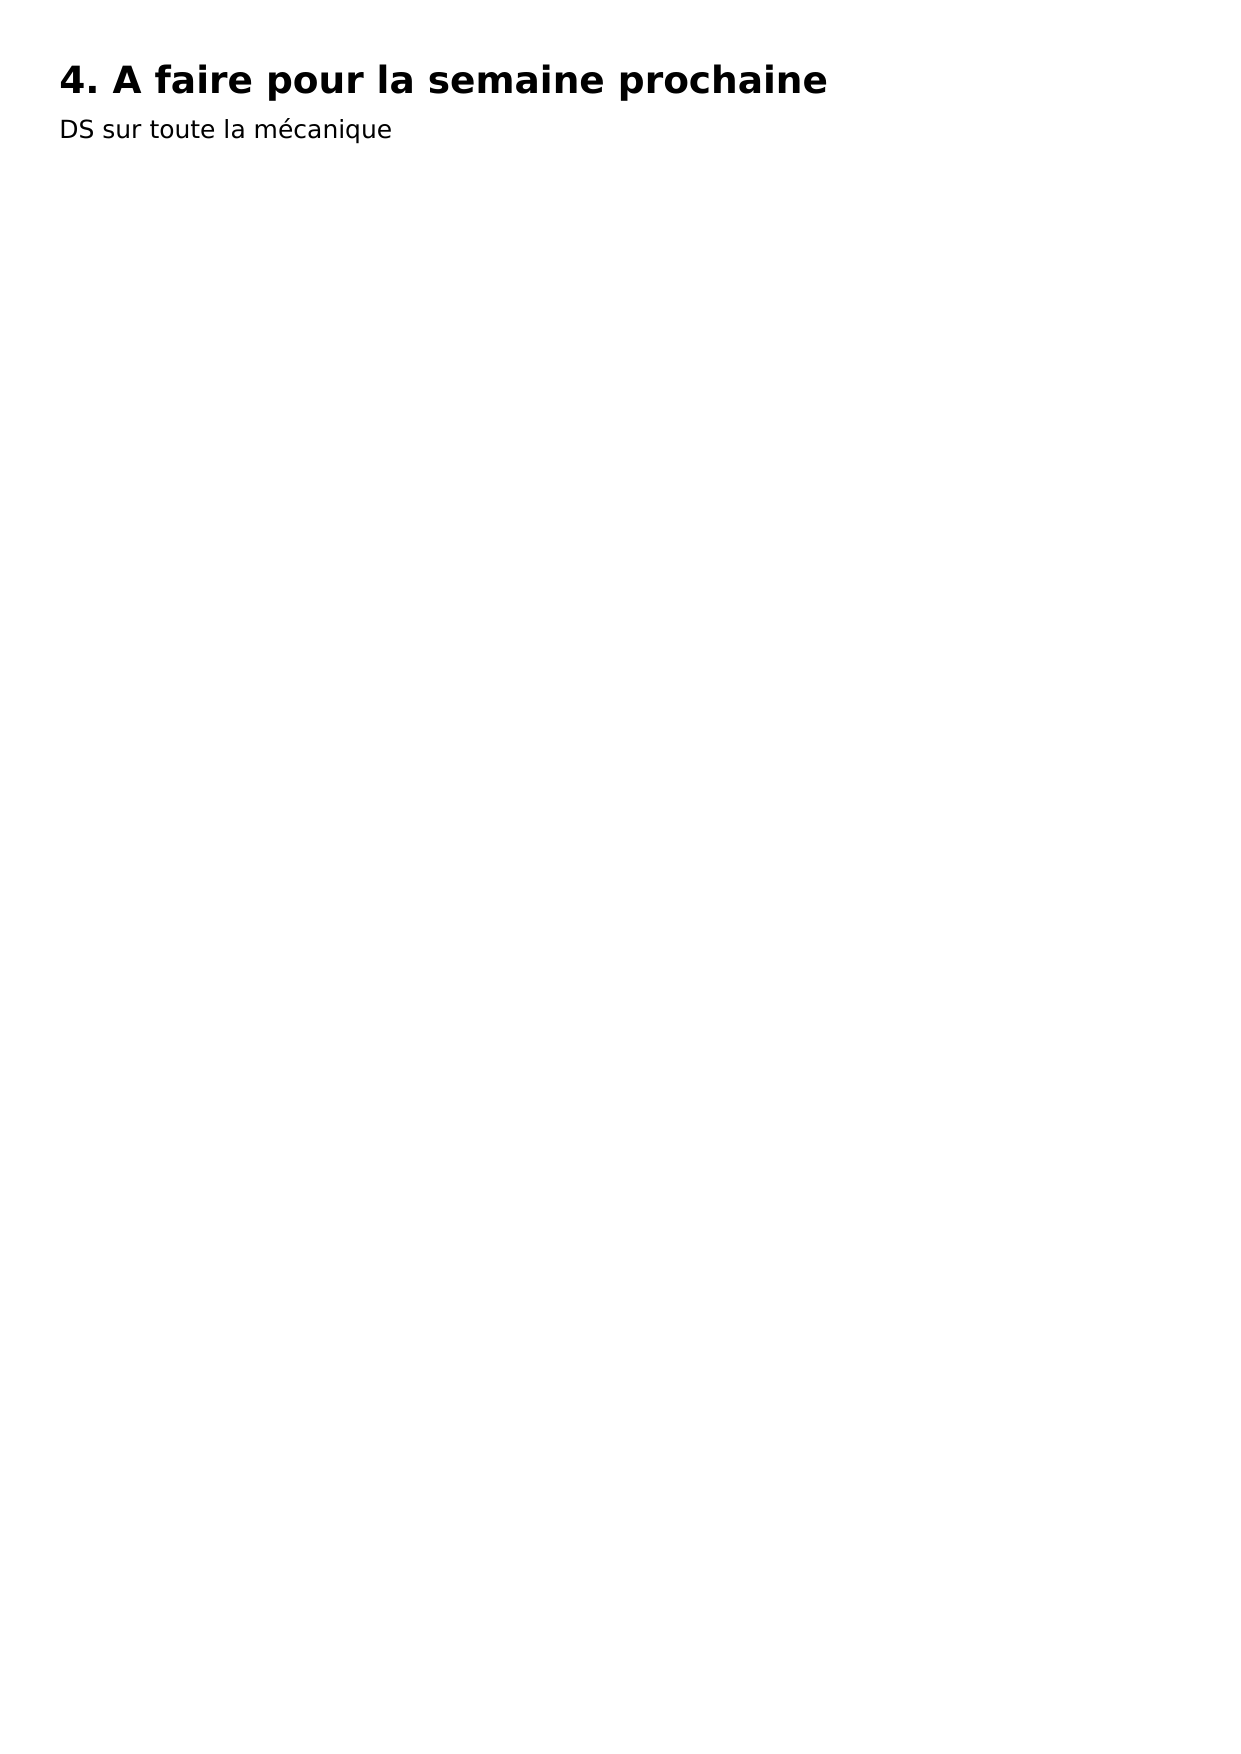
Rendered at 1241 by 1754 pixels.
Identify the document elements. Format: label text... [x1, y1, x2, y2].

subtitle 4. A faire pour la semaine prochaine [59, 59, 1181, 103]
text DS sur toute la mécanique [59, 115, 1181, 144]
